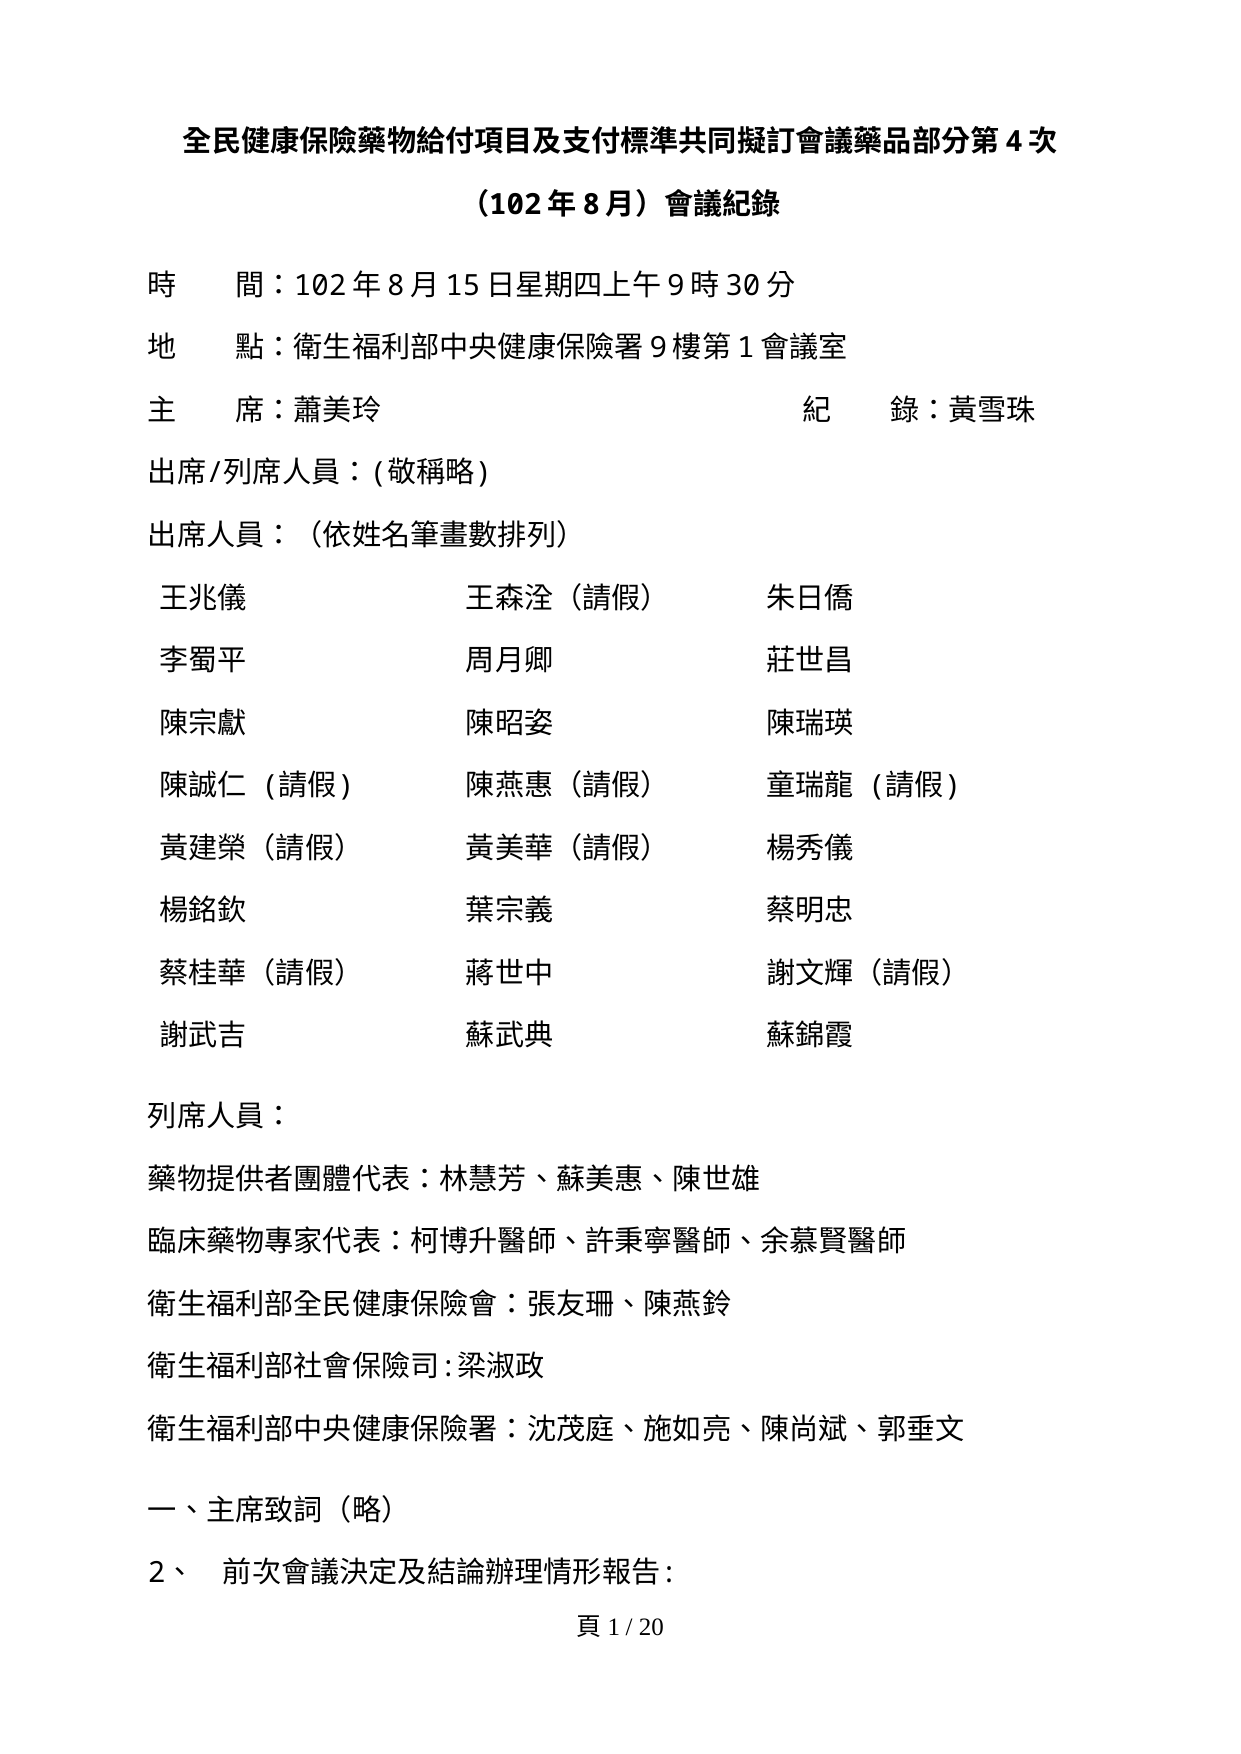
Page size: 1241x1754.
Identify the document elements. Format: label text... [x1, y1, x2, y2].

table_cell 黃美華（請假） [454, 804, 754, 866]
table_cell 陳燕惠（請假） [454, 741, 754, 804]
text 藥物提供者團體代表：林慧芳、蘇美惠、陳世雄 [148, 1135, 1092, 1197]
text 一、主席致詞（略） [148, 1466, 1092, 1529]
table_cell 楊秀儀 [755, 804, 1055, 866]
table_cell 楊銘欽 [144, 866, 454, 929]
table_cell 陳誠仁 (請假) [144, 741, 454, 804]
table_cell 陳昭姿 [454, 679, 754, 741]
table_header 朱日僑 [755, 554, 1055, 616]
table_cell 謝文輝（請假） [755, 929, 1055, 991]
table_cell 陳瑞瑛 [755, 679, 1055, 741]
text 出席/列席人員：(敬稱略) [148, 429, 1092, 491]
table_cell 蔣世中 [454, 929, 754, 991]
text 時 間：102年8月15日星期四上午9時30分 [148, 241, 1092, 304]
table_cell 陳宗獻 [144, 679, 454, 741]
table_cell 葉宗義 [454, 866, 754, 929]
table_cell 蘇武典 [454, 991, 754, 1054]
text 衛生福利部中央健康保險署：沈茂庭、施如亮、陳尚斌、郭垂文 [148, 1385, 1092, 1447]
table_header 王森洤（請假） [454, 554, 754, 616]
table_cell 蘇錦霞 [755, 991, 1055, 1054]
text 全民健康保險藥物給付項目及支付標準共同擬訂會議藥品部分第4次（102年8月）會議紀錄 [148, 97, 1092, 222]
table_cell 李蜀平 [144, 616, 454, 679]
text 地 點：衛生福利部中央健康保險署9樓第1會議室 [148, 304, 1092, 366]
text 列席人員： [148, 1072, 1092, 1135]
text 衛生福利部全民健康保險會：張友珊、陳燕鈴 [148, 1260, 1092, 1322]
table_cell 周月卿 [454, 616, 754, 679]
text 出席人員：（依姓名筆畫數排列） [148, 491, 1092, 554]
table_cell 蔡明忠 [755, 866, 1055, 929]
text 衛生福利部社會保險司:梁淑政 [148, 1322, 1092, 1385]
text 臨床藥物專家代表：柯博升醫師、許秉寧醫師、余慕賢醫師 [148, 1197, 1092, 1260]
table_cell 童瑞龍 (請假) [755, 741, 1055, 804]
table_cell 黃建榮（請假） [144, 804, 454, 866]
table_header 王兆儀 [144, 554, 454, 616]
table_cell 莊世昌 [755, 616, 1055, 679]
table_cell 蔡桂華（請假） [144, 929, 454, 991]
table_cell 謝武吉 [144, 991, 454, 1054]
text 主 席：蕭美玲 紀 錄：黃雪珠 [148, 366, 1092, 429]
list 前次會議決定及結論辦理情形報告: [148, 1529, 1092, 1591]
